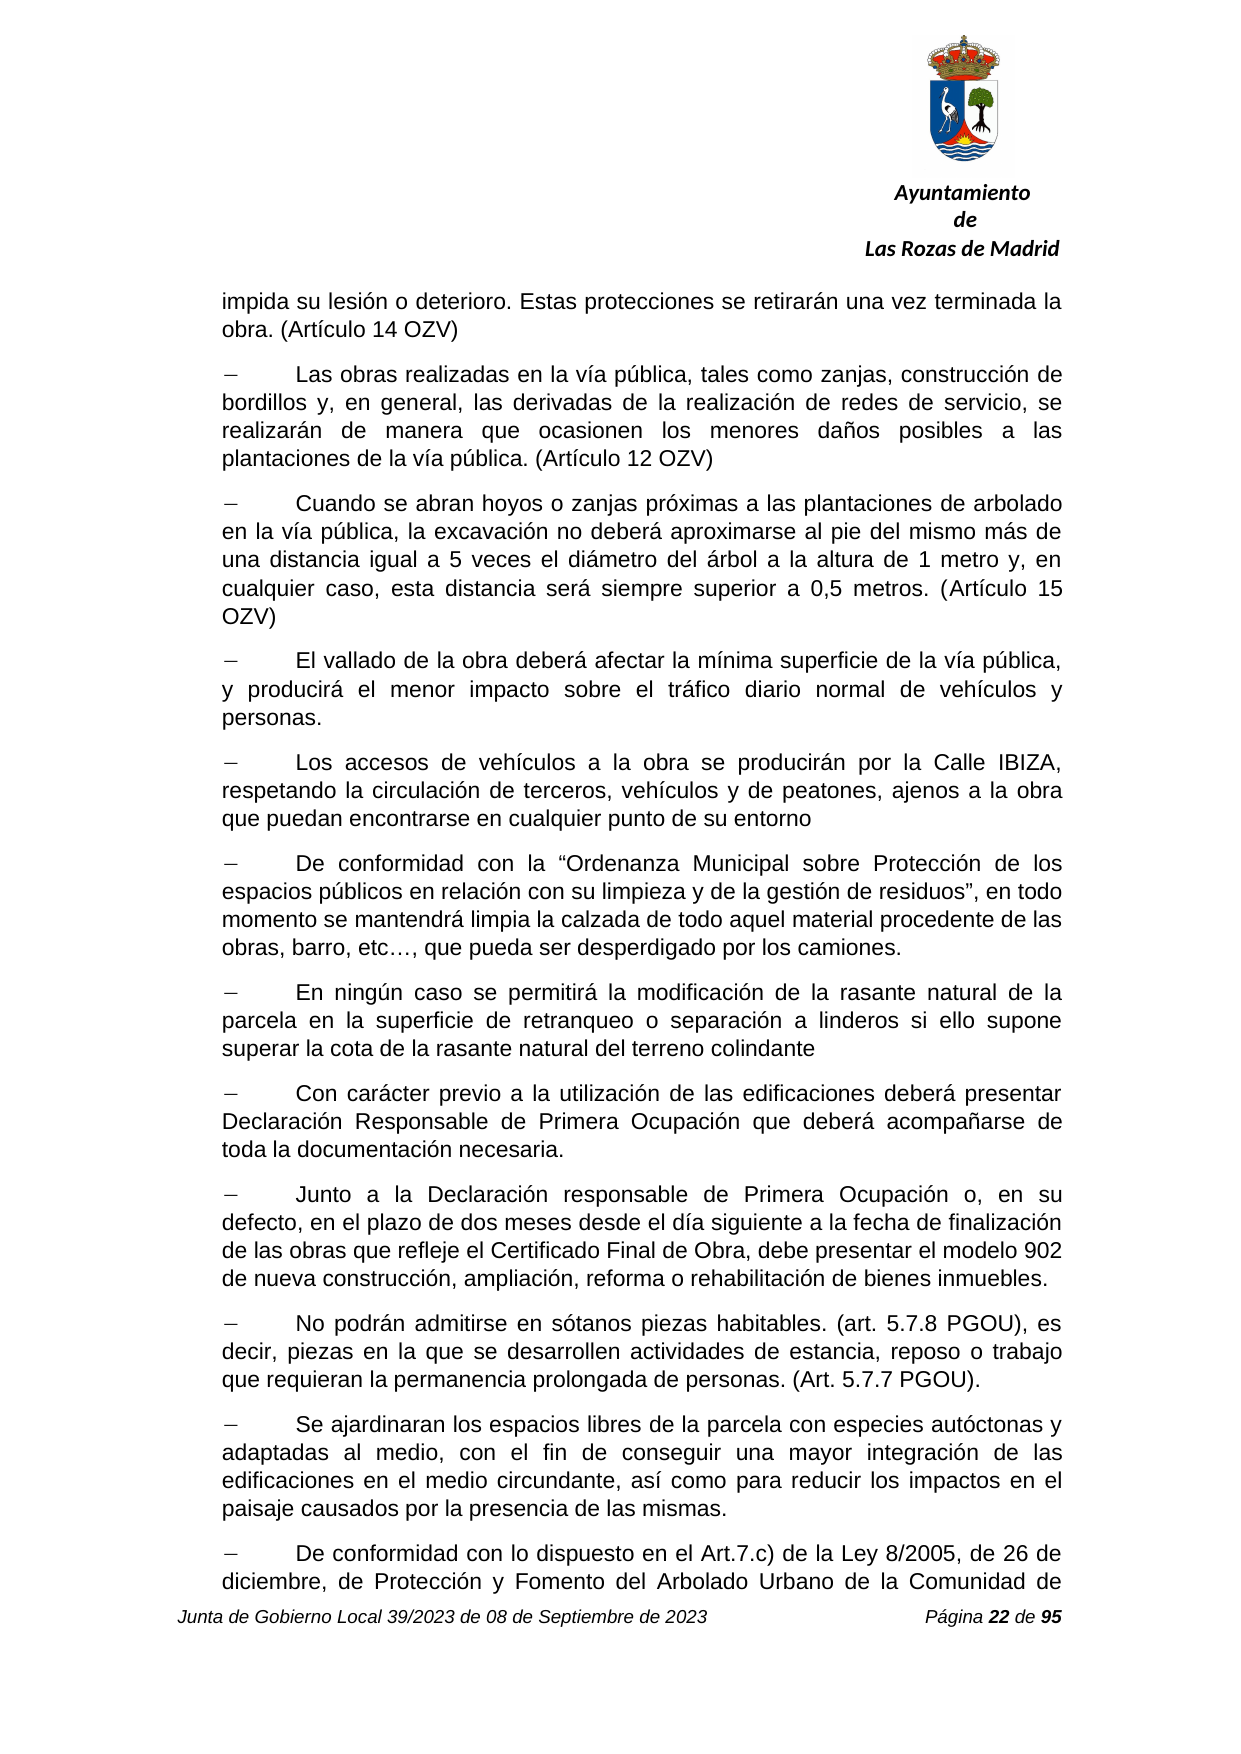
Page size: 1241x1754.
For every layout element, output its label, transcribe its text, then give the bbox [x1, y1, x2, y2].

list Con carácter previo a la utilización de las edificaciones deberá presentar Declaración Responsable de Primera Ocupación que deberá acompañarse de toda la documentación necesaria. [222, 1080, 1063, 1162]
list Las obras realizadas en la vía pública, tales como zanjas, construcción de bordillos y, en general, las derivadas de la realización de redes de servicio, se realizarán de manera que ocasionen los menores daños posibles a las plantaciones de la vía pública. (Artículo 12 OZV) [222, 361, 1063, 472]
list En ningún caso se permitirá la modificación de la rasante natural de la parcela en la superficie de retranqueo o separación a linderos si ello supone superar la cota de la rasante natural del terreno colindante [222, 979, 1063, 1061]
list No podrán admitirse en sótanos piezas habitables. (art. 5.7.8 PGOU), es decir, piezas en la que se desarrollen actividades de estancia, reposo o trabajo que requieran la permanencia prolongada de personas. (Art. 5.7.7 PGOU). [222, 1310, 1063, 1392]
list impida su lesión o deterioro. Estas protecciones se retirarán una vez terminada la obra. (Artículo 14 OZV) [222, 288, 1063, 342]
list Se ajardinaran los espacios libres de la parcela con especies autóctonas y adaptadas al medio, con el fin de conseguir una mayor integración de las edificaciones en el medio circundante, así como para reducir los impactos en el paisaje causados por la presencia de las mismas. [222, 1411, 1063, 1522]
list De conformidad con la “Ordenanza Municipal sobre Protección de los espacios públicos en relación con su limpieza y de la gestión de residuos”, en todo momento se mantendrá limpia la calzada de todo aquel material procedente de las obras, barro, etc…, que pueda ser desperdigado por los camiones. [222, 849, 1063, 960]
list De conformidad con lo dispuesto en el Art.7.c) de la Ley 8/2005, de 26 de diciembre, de Protección y Fomento del Arbolado Urbano de la Comunidad de [222, 1540, 1063, 1594]
list El vallado de la obra deberá afectar la mínima superficie de la vía pública, y producirá el menor impacto sobre el tráfico diario normal de vehículos y personas. [222, 647, 1063, 730]
list Cuando se abran hoyos o zanjas próximas a las plantaciones de arbolado en la vía pública, la excavación no deberá aproximarse al pie del mismo más de una distancia igual a 5 veces el diámetro del árbol a la altura de 1 metro y, en cualquier caso, esta distancia será siempre superior a 0,5 metros. (Artículo 15 OZV) [222, 490, 1063, 629]
list Junto a la Declaración responsable de Primera Ocupación o, en su defecto, en el plazo de dos meses desde el día siguiente a la fecha de finalización de las obras que refleje el Certificado Final de Obra, debe presentar el modelo 902 de nueva construcción, ampliación, reforma o rehabilitación de bienes inmuebles. [222, 1181, 1063, 1291]
list Los accesos de vehículos a la obra se producirán por la Calle IBIZA, respetando la circulación de terceros, vehículos y de peatones, ajenos a la obra que puedan encontrarse en cualquier punto de su entorno [222, 748, 1063, 831]
